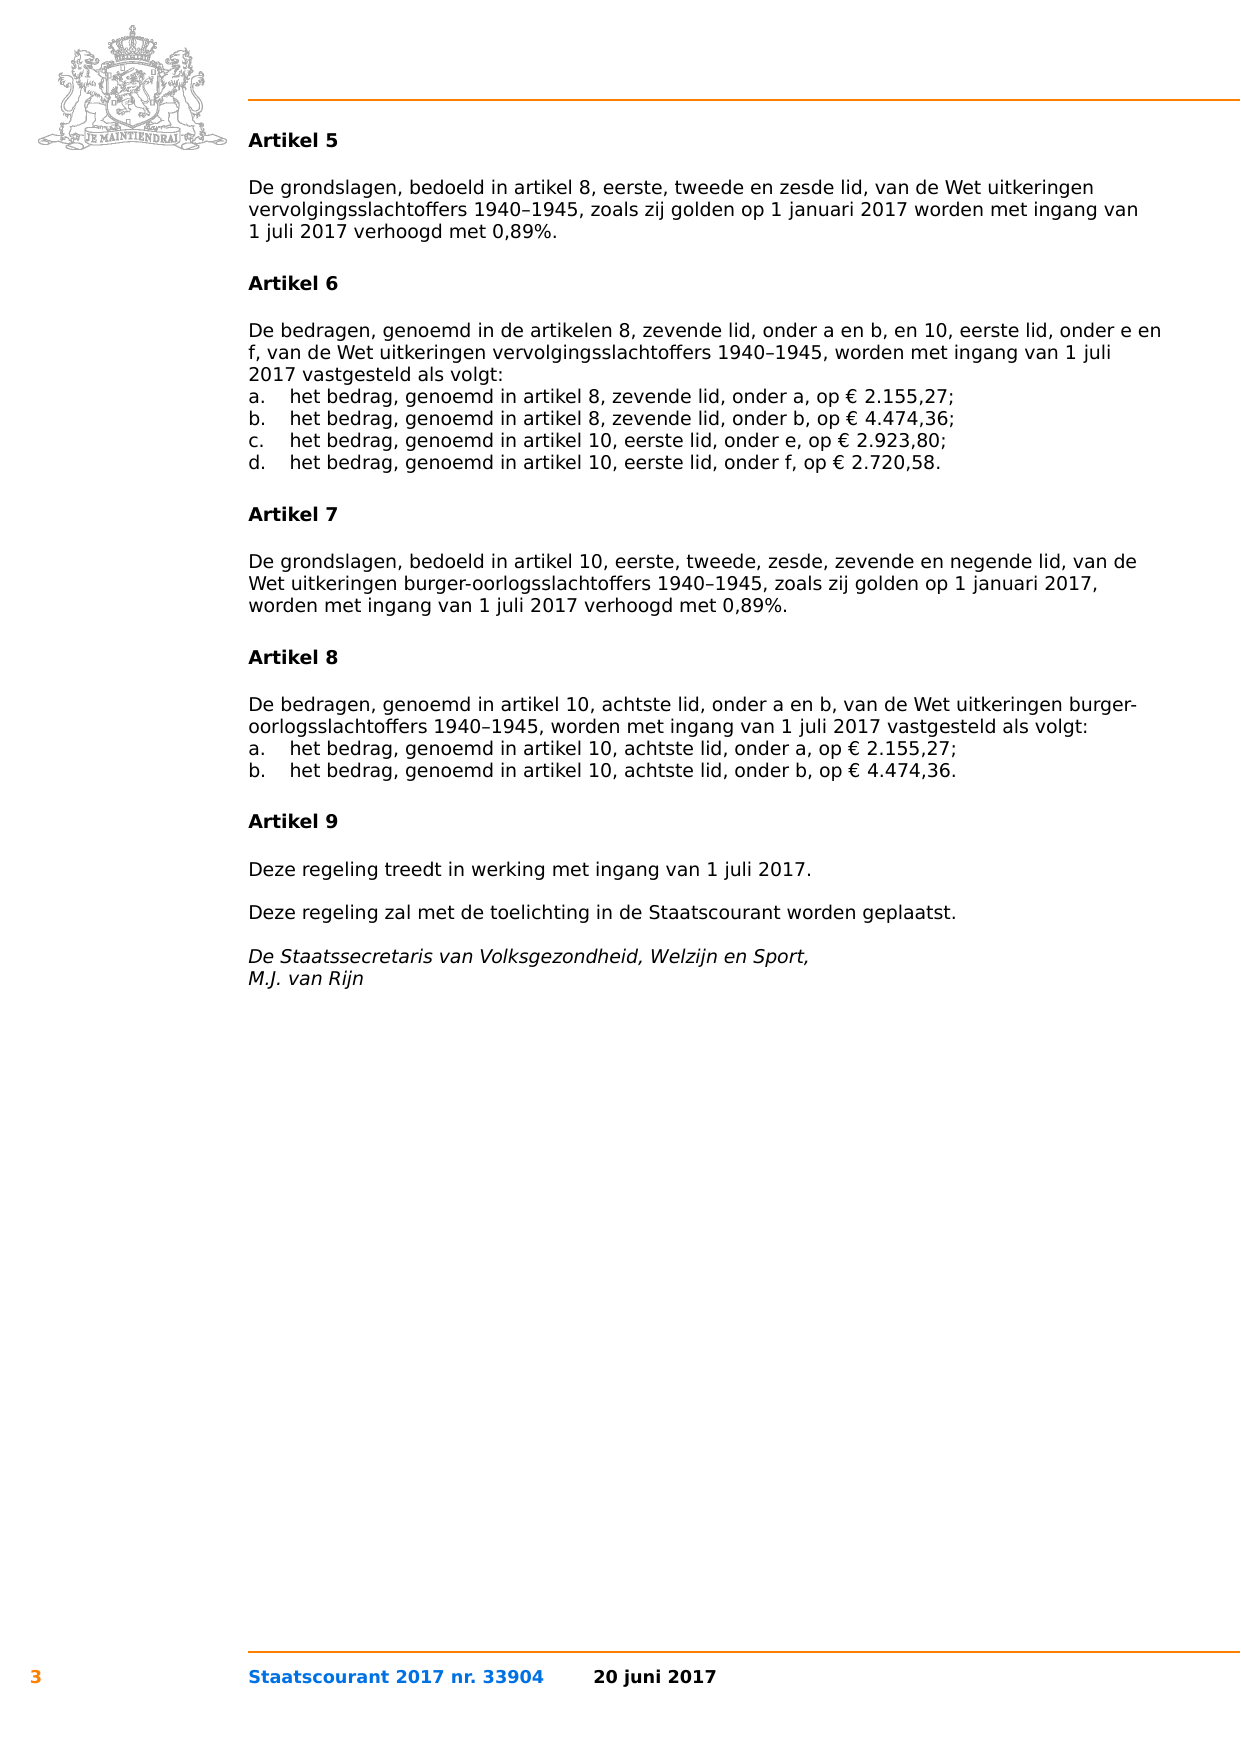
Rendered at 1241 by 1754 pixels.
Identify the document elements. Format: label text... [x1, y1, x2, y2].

subtitle Artikel 8 [248, 647, 1163, 668]
subtitle Artikel 6 [248, 273, 1163, 295]
text De Staatssecretaris van Volksgezondheid, Welzijn en Sport, M.J. van Rijn [248, 946, 1163, 990]
text b. het bedrag, genoemd in artikel 8, zevende lid, onder b, op € 4.474,36; [248, 408, 1163, 430]
text a. het bedrag, genoemd in artikel 8, zevende lid, onder a, op € 2.155,27; [248, 386, 1163, 408]
text a. het bedrag, genoemd in artikel 10, achtste lid, onder a, op € 2.155,27; [248, 737, 1163, 759]
text De grondslagen, bedoeld in artikel 8, eerste, tweede en zesde lid, van de Wet uitkeringen vervolgingsslachtoffers 1940–1945, zoals zij golden op 1 januari 2017 worden met ingang van 1 juli 2017 verhoogd met 0,89%. [248, 177, 1163, 243]
text b. het bedrag, genoemd in artikel 10, achtste lid, onder b, op € 4.474,36. [248, 759, 1163, 781]
text De bedragen, genoemd in de artikelen 8, zevende lid, onder a en b, en 10, eerste lid, onder e en f, van de Wet uitkeringen vervolgingsslachtoffers 1940–1945, worden met ingang van 1 juli 2017 vastgesteld als volgt: [248, 320, 1163, 386]
text De bedragen, genoemd in artikel 10, achtste lid, onder a en b, van de Wet uitkeringen burger-oorlogsslachtoffers 1940–1945, worden met ingang van 1 juli 2017 vastgesteld als volgt: [248, 693, 1163, 737]
text Deze regeling zal met de toelichting in de Staatscourant worden geplaatst. [248, 902, 1163, 924]
text c. het bedrag, genoemd in artikel 10, eerste lid, onder e, op € 2.923,80; [248, 430, 1163, 452]
picture [38, 25, 227, 150]
text Deze regeling treedt in werking met ingang van 1 juli 2017. [248, 858, 1163, 880]
subtitle Artikel 9 [248, 811, 1163, 833]
subtitle Artikel 7 [248, 504, 1163, 526]
subtitle Artikel 5 [248, 130, 1163, 152]
text De grondslagen, bedoeld in artikel 10, eerste, tweede, zesde, zevende en negende lid, van de Wet uitkeringen burger-oorlogsslachtoffers 1940–1945, zoals zij golden op 1 januari 2017, worden met ingang van 1 juli 2017 verhoogd met 0,89%. [248, 551, 1163, 617]
text d. het bedrag, genoemd in artikel 10, eerste lid, onder f, op € 2.720,58. [248, 452, 1163, 474]
